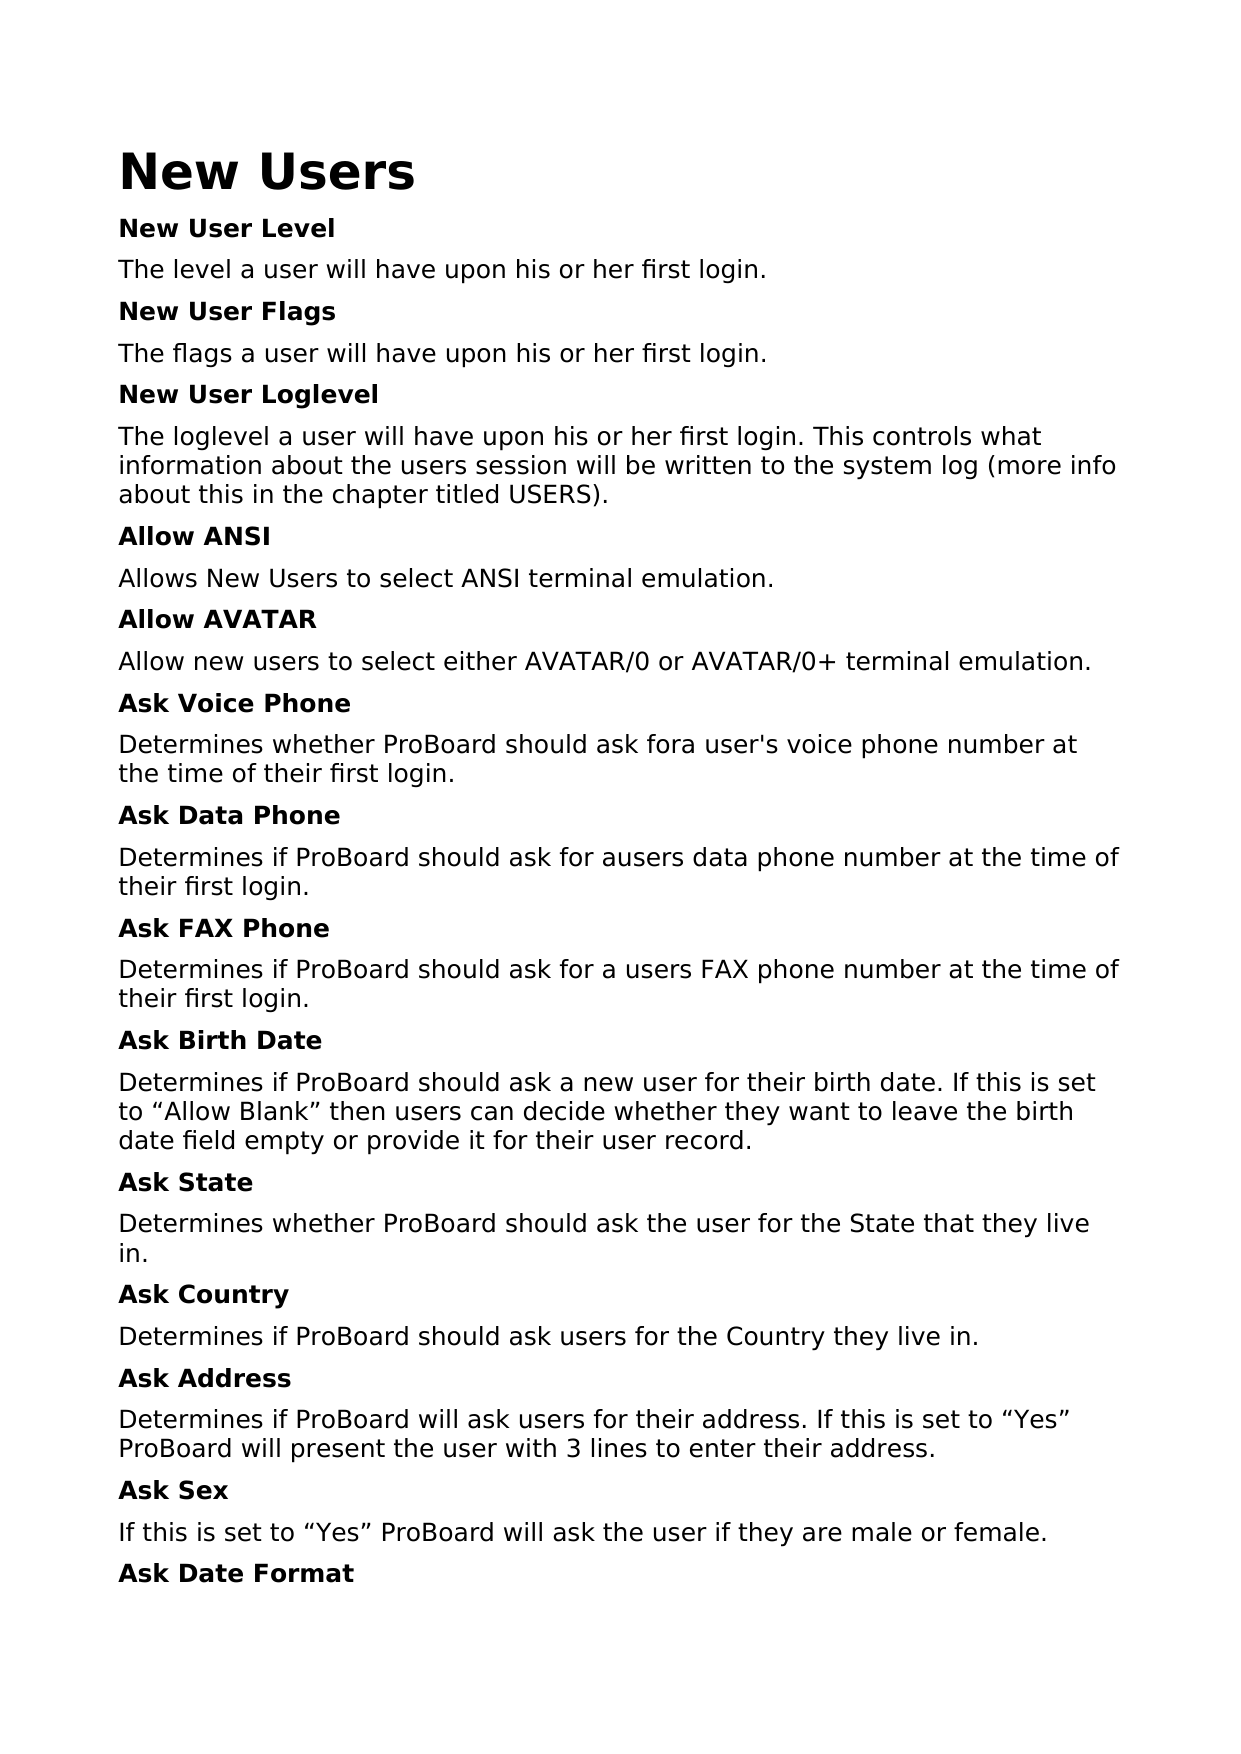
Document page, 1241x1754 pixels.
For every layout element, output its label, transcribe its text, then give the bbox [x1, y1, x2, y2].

text Allow AVATAR [118, 606, 1122, 635]
text Ask FAX Phone [118, 914, 1122, 943]
text Determines whether ProBoard should ask fora user's voice phone number at the time of their first login. [118, 731, 1122, 789]
text Ask State [118, 1168, 1122, 1197]
text Determines if ProBoard should ask for ausers data phone number at the time of their first login. [118, 843, 1122, 901]
text The loglevel a user will have upon his or her first login. This controls what information about the users session will be written to the system log (more info about this in the chapter titled USERS). [118, 422, 1122, 510]
text Ask Data Phone [118, 801, 1122, 831]
text Ask Sex [118, 1476, 1122, 1506]
text The flags a user will have upon his or her first login. [118, 339, 1122, 368]
subtitle New Users [118, 143, 1122, 201]
text The level a user will have upon his or her first login. [118, 256, 1122, 285]
text If this is set to “Yes” ProBoard will ask the user if they are male or female. [118, 1518, 1122, 1547]
text Determines if ProBoard will ask users for their address. If this is set to “Yes” ProBoard will present the user with 3 lines to enter their address. [118, 1406, 1122, 1464]
text New User Loglevel [118, 381, 1122, 410]
text New User Flags [118, 297, 1122, 326]
text Ask Date Format [118, 1560, 1122, 1589]
text Allows New Users to select ANSI terminal emulation. [118, 564, 1122, 593]
text Ask Voice Phone [118, 689, 1122, 718]
text Ask Country [118, 1281, 1122, 1310]
text Determines whether ProBoard should ask the user for the State that they live in. [118, 1210, 1122, 1268]
text Ask Address [118, 1364, 1122, 1393]
text Ask Birth Date [118, 1026, 1122, 1056]
text Allow ANSI [118, 522, 1122, 551]
text New User Level [118, 214, 1122, 243]
text Determines if ProBoard should ask for a users FAX phone number at the time of their first login. [118, 956, 1122, 1014]
text Determines if ProBoard should ask users for the Country they live in. [118, 1322, 1122, 1351]
text Allow new users to select either AVATAR/0 or AVATAR/0+ terminal emulation. [118, 647, 1122, 676]
text Determines if ProBoard should ask a new user for their birth date. If this is set to “Allow Blank” then users can decide whether they want to leave the birth date field empty or provide it for their user record. [118, 1068, 1122, 1156]
